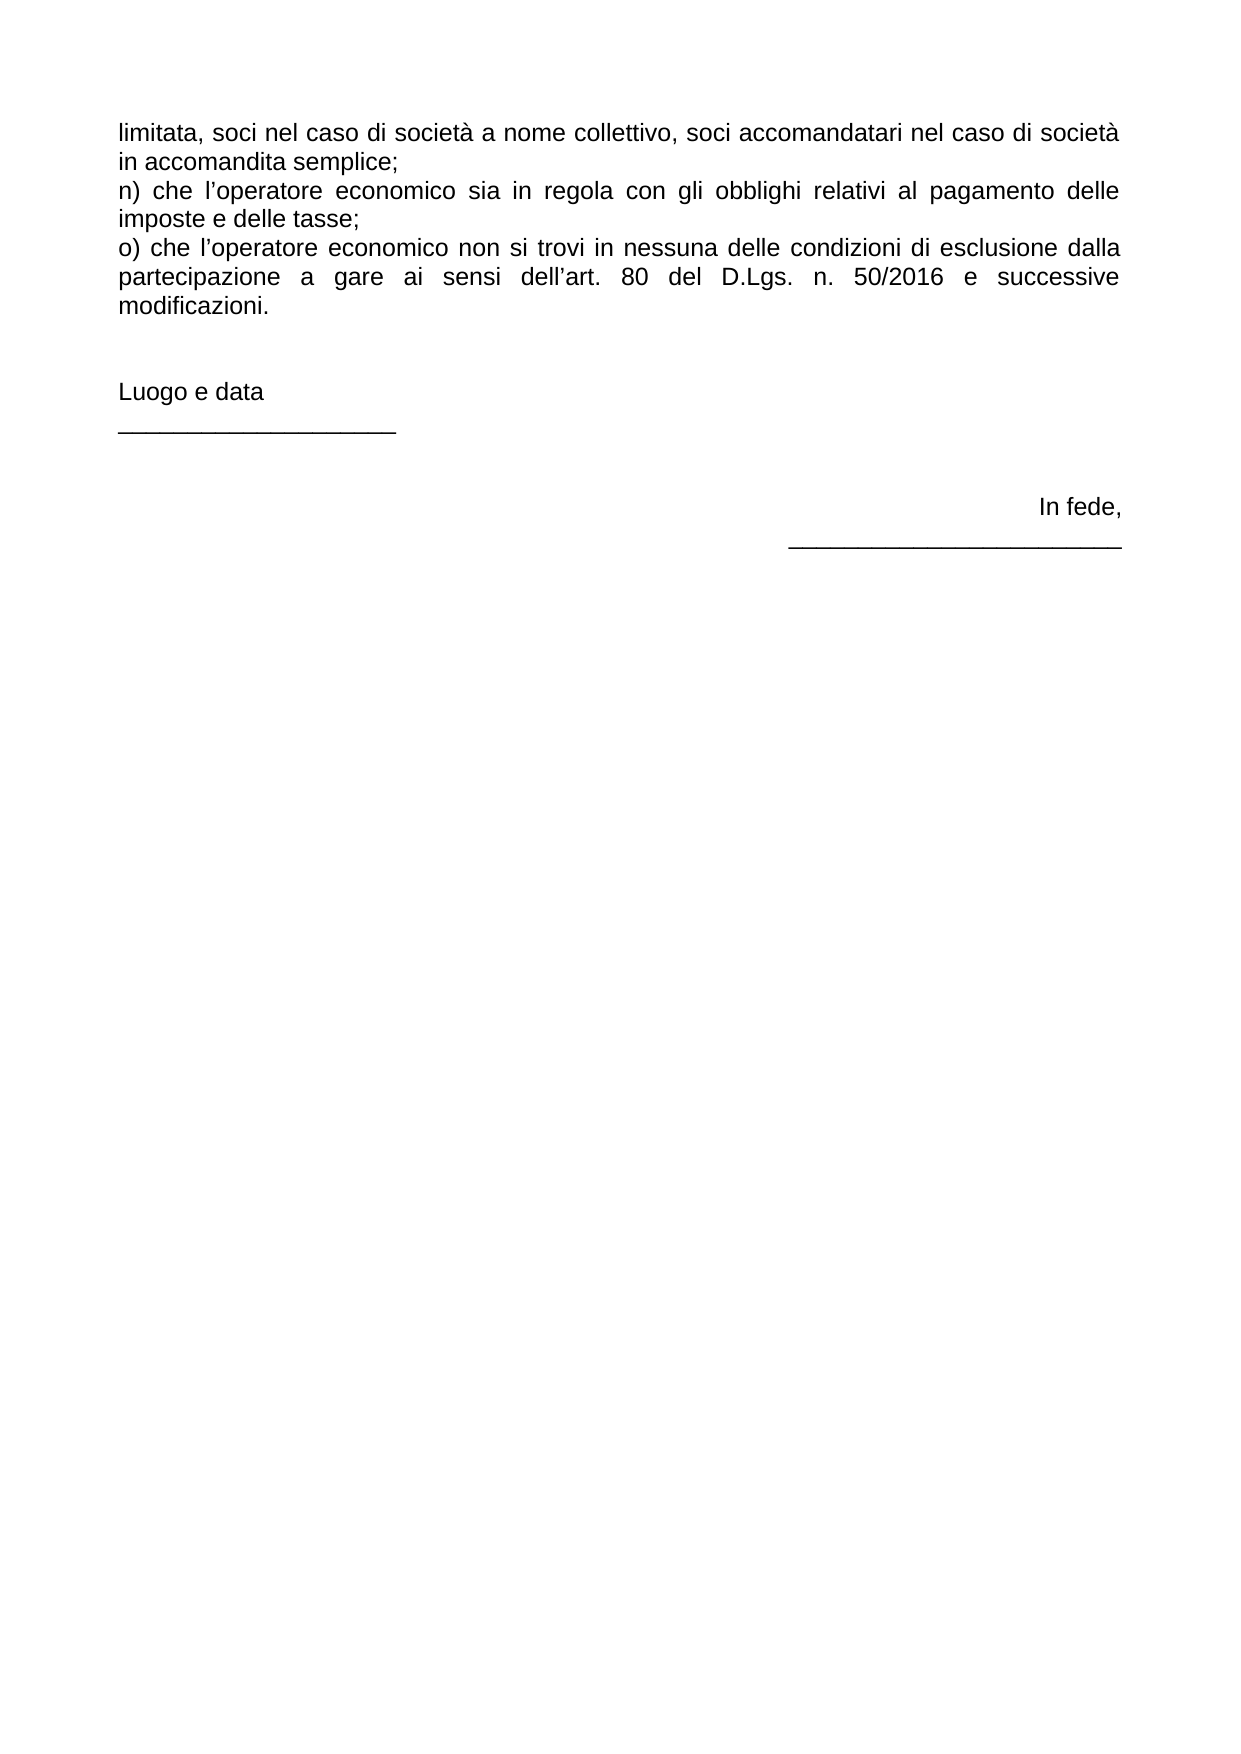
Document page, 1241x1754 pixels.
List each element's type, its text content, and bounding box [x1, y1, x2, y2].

text ________________________ [118, 521, 1122, 549]
text ____________________ [118, 406, 1122, 434]
text n) che l’operatore economico sia in regola con gli obblighi relativi al pagamento delle imposte e delle tasse; [118, 176, 1122, 233]
text In fede, [118, 492, 1122, 521]
text o) che l’operatore economico non si trovi in nessuna delle condizioni di esclusione dalla partecipazione a gare ai sensi dell’art. 80 del D.Lgs. n. 50/2016 e successive modificazioni. [118, 233, 1122, 319]
text Luogo e data [118, 377, 1122, 406]
text limitata, soci nel caso di società a nome collettivo, soci accomandatari nel caso di società in accomandita semplice; [118, 118, 1122, 176]
